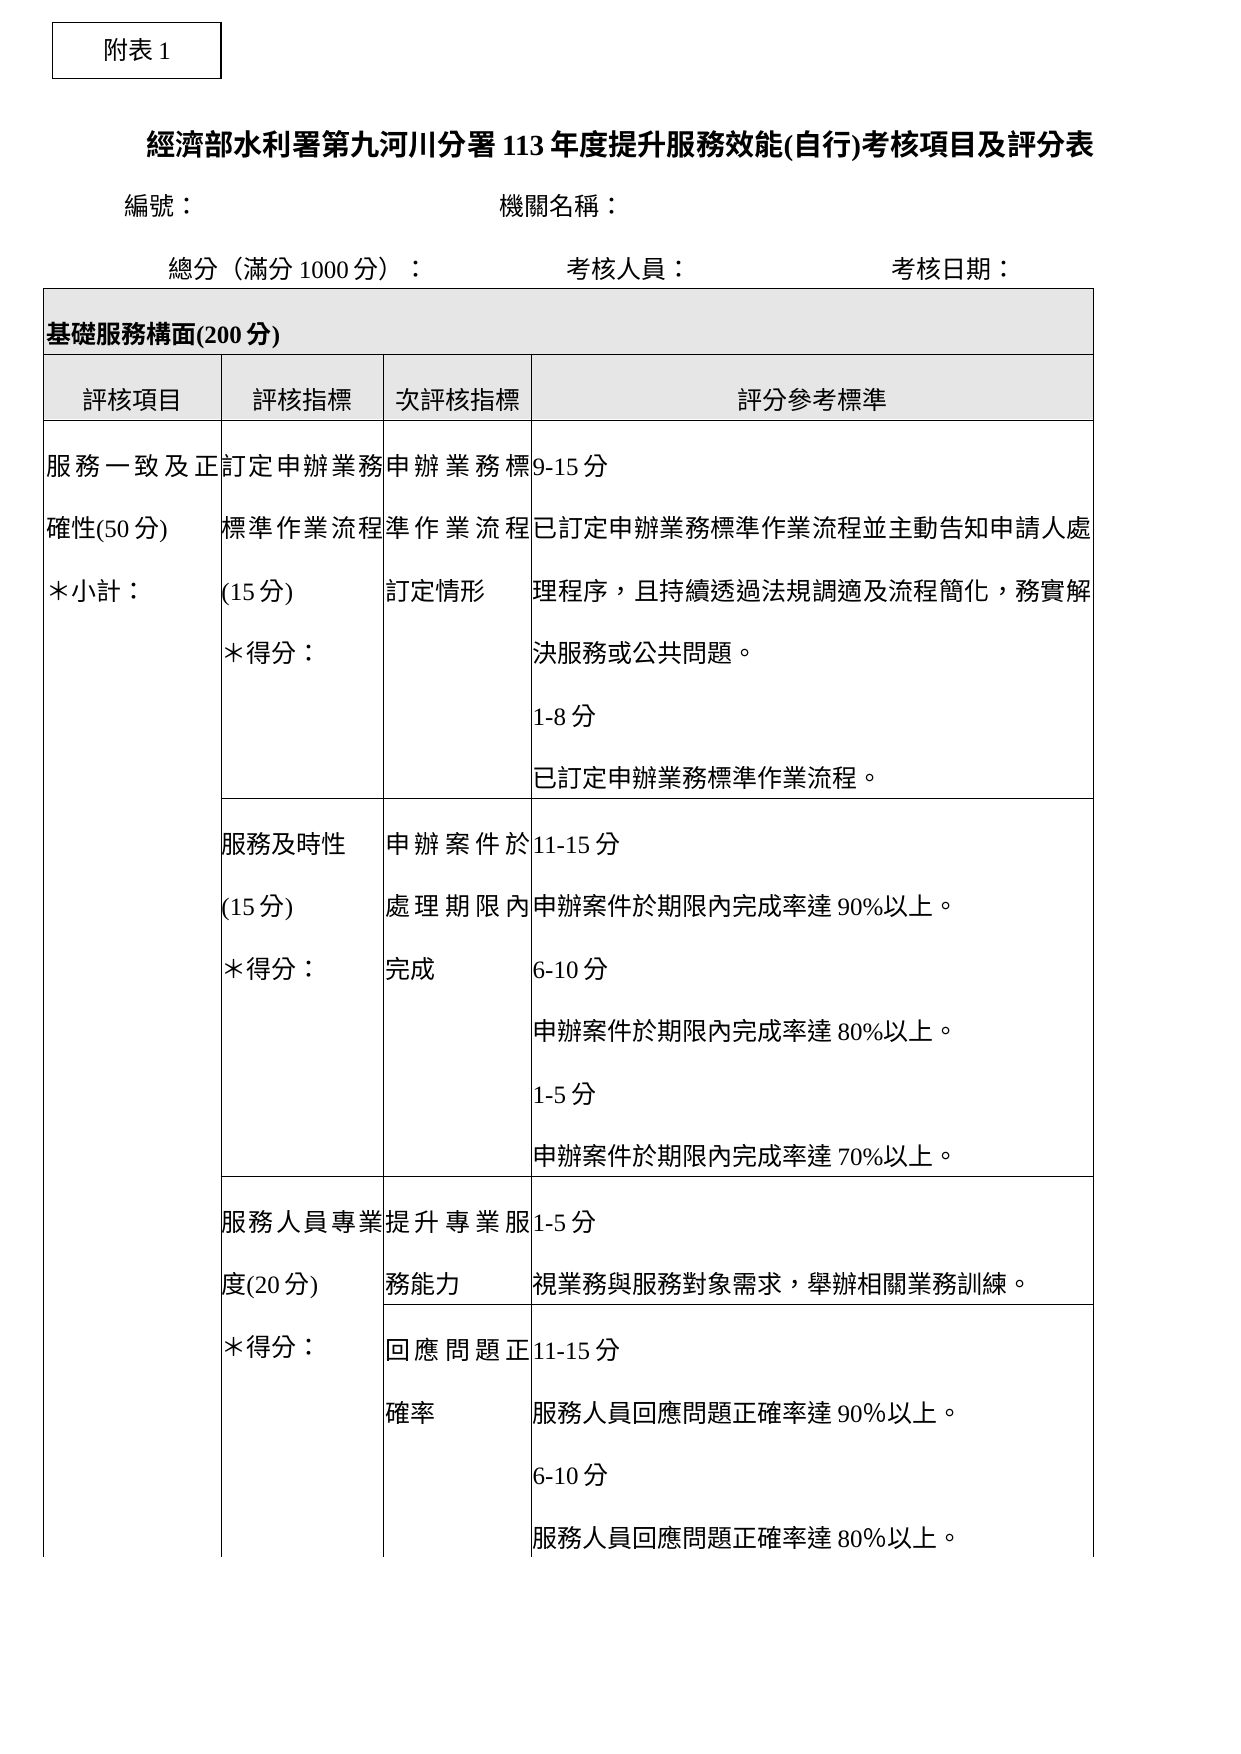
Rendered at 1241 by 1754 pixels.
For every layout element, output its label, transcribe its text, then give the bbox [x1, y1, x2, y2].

table_cell 評核項目 [44, 355, 221, 419]
table_cell 提升專業服務能力 [384, 1177, 531, 1304]
text 經濟部水利署第九河川分署113年度提升服務效能(自行)考核項目及評分表 [118, 101, 1122, 163]
text 附表1 [68, 31, 205, 67]
table_cell 11-15分 申辦案件於期限內完成率達90%以上。 6-10分 申辦案件於期限內完成率達80%以上。 1-5分 申辦案件於期限內完成率達70%以上。 [532, 799, 1093, 1176]
text [53, 23, 220, 78]
table_cell 9-15分 已訂定申辦業務標準作業流程並主動告知申請人處理程序，且持續透過法規調適及流程簡化，務實解決服務或公共問題。 1-8分 已訂定申辦業務標準作業流程。 [532, 421, 1093, 798]
table_cell 回應問題正確率 [384, 1305, 531, 1557]
table_cell 次評核指標 [384, 355, 531, 419]
text 總分（滿分1000分）： 考核人員： 考核日期： [63, 226, 1122, 288]
table_cell 1-5分 視業務與服務對象需求，舉辦相關業務訓練。 [532, 1177, 1093, 1304]
table_header 基礎服務構面(200分) [44, 289, 1093, 354]
table_cell 服務一致及正確性(50分) ＊小計： [44, 421, 221, 1557]
table_cell 評核指標 [222, 355, 383, 419]
table_cell 申辦業務標準作業流程訂定情形 [384, 421, 531, 798]
table_cell 服務人員專業度(20分) ＊得分： [222, 1177, 383, 1557]
table_cell 11-15分 服務人員回應問題正確率達90％以上。 6-10分 服務人員回應問題正確率達80％以上。 [532, 1305, 1093, 1557]
table_cell 評分參考標準 [532, 355, 1093, 419]
table_cell 訂定申辦業務標準作業流程(15分) ＊得分： [222, 421, 383, 798]
table_cell 服務及時性 (15分) ＊得分： [222, 799, 383, 1176]
text 編號： 機關名稱： [118, 163, 1122, 226]
table_cell 申辦案件於處理期限內完成 [384, 799, 531, 1176]
